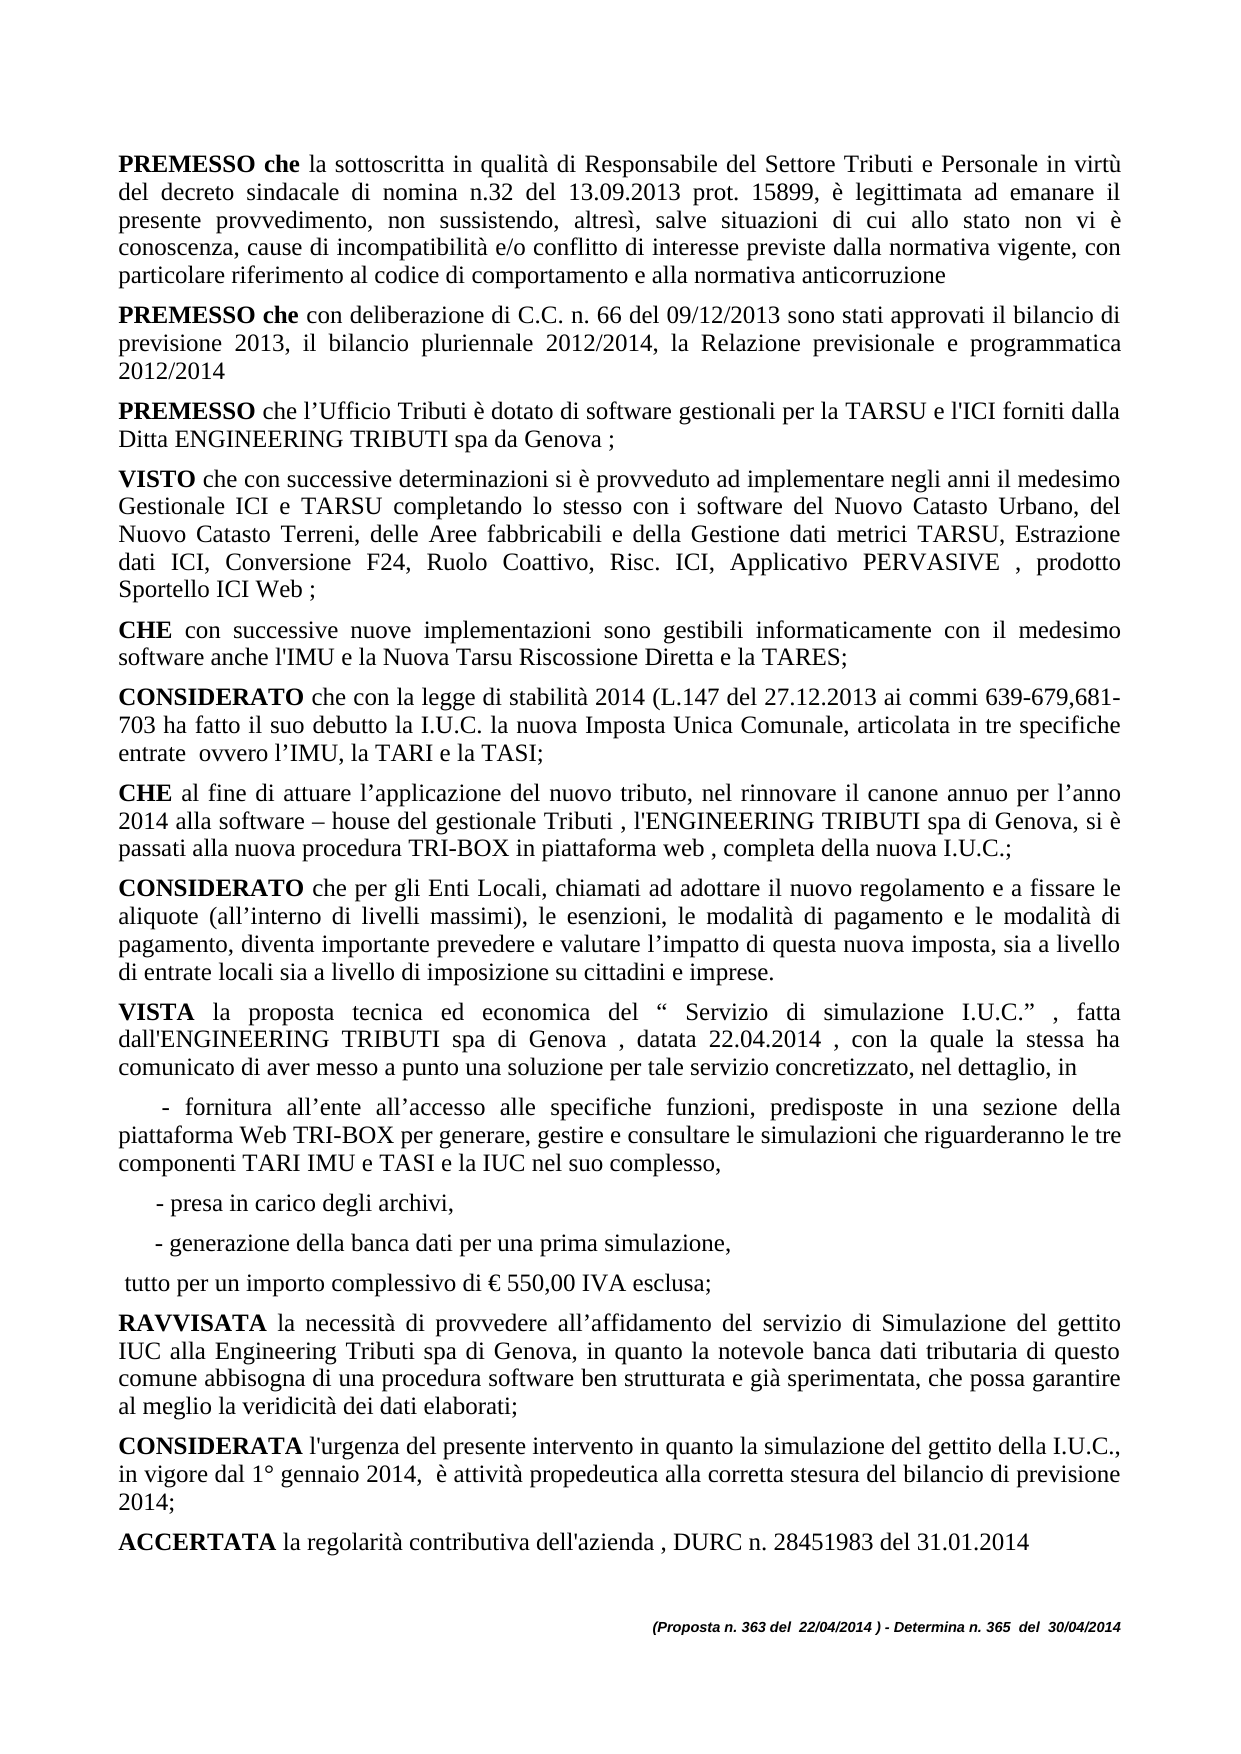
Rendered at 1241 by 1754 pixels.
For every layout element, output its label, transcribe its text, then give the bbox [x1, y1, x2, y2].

text CONSIDERATO che per gli Enti Locali, chiamati ad adottare il nuovo regolamento e a fissare le aliquote (all’interno di livelli massimi), le esenzioni, le modalità di pagamento e le modalità di pagamento, diventa importante prevedere e valutare l’impatto di questa nuova imposta, sia a livello di entrate locali sia a livello di imposizione su cittadini e imprese. [118, 874, 1122, 985]
text PREMESSO che l’Ufficio Tributi è dotato di software gestionali per la TARSU e l'ICI forniti dalla Ditta ENGINEERING TRIBUTI spa da Genova ; [118, 397, 1122, 452]
text CHE al fine di attuare l’applicazione del nuovo tributo, nel rinnovare il canone annuo per l’anno 2014 alla software – house del gestionale Tributi , l'ENGINEERING TRIBUTI spa di Genova, si è passati alla nuova procedura TRI-BOX in piattaforma web , completa della nuova I.U.C.; [118, 779, 1122, 862]
text CHE con successive nuove implementazioni sono gestibili informaticamente con il medesimo software anche l'IMU e la Nuova Tarsu Riscossione Diretta e la TARES; [118, 616, 1122, 671]
text PREMESSO che la sottoscritta in qualità di Responsabile del Settore Tributi e Personale in virtù del decreto sindacale di nomina n.32 del 13.09.2013 prot. 15899, è legittimata ad emanare il presente provvedimento, non sussistendo, altresì, salve situazioni di cui allo stato non vi è conoscenza, cause di incompatibilità e/o conflitto di interesse previste dalla normativa vigente, con particolare riferimento al codice di comportamento e alla normativa anticorruzione [118, 150, 1122, 289]
text tutto per un importo complessivo di € 550,00 IVA esclusa; [118, 1269, 1122, 1297]
text VISTA la proposta tecnica ed economica del “ Servizio di simulazione I.U.C.” , fatta dall'ENGINEERING TRIBUTI spa di Genova , datata 22.04.2014 , con la quale la stessa ha comunicato di aver messo a punto una soluzione per tale servizio concretizzato, nel dettaglio, in [118, 998, 1122, 1081]
text - generazione della banca dati per una prima simulazione, [81, 1229, 1122, 1257]
text VISTO che con successive determinazioni si è provveduto ad implementare negli anni il medesimo Gestionale ICI e TARSU completando lo stesso con i software del Nuovo Catasto Urbano, del Nuovo Catasto Terreni, delle Aree fabbricabili e della Gestione dati metrici TARSU, Estrazione dati ICI, Conversione F24, Ruolo Coattivo, Risc. ICI, Applicativo PERVASIVE , prodotto Sportello ICI Web ; [118, 465, 1122, 603]
text - fornitura all’ente all’accesso alle specifiche funzioni, predisposte in una sezione della piattaforma Web TRI-BOX per generare, gestire e consultare le simulazioni che riguarderanno le tre componenti TARI IMU e TASI e la IUC nel suo complesso, [118, 1093, 1122, 1176]
text - presa in carico degli archivi, [81, 1189, 1122, 1217]
text ACCERTATA la regolarità contributiva dell'azienda , DURC n. 28451983 del 31.01.2014 [118, 1528, 1122, 1556]
text PREMESSO che con deliberazione di C.C. n. 66 del 09/12/2013 sono stati approvati il bilancio di previsione 2013, il bilancio pluriennale 2012/2014, la Relazione previsionale e programmatica 2012/2014 [118, 301, 1122, 384]
text CONSIDERATO che con la legge di stabilità 2014 (L.147 del 27.12.2013 ai commi 639-679,681-703 ha fatto il suo debutto la I.U.C. la nuova Imposta Unica Comunale, articolata in tre specifiche entrate ovvero l’IMU, la TARI e la TASI; [118, 683, 1122, 767]
text RAVVISATA la necessità di provvedere all’affidamento del servizio di Simulazione del gettito IUC alla Engineering Tributi spa di Genova, in quanto la notevole banca dati tributaria di questo comune abbisogna di una procedura software ben strutturata e già sperimentata, che possa garantire al meglio la veridicità dei dati elaborati; [118, 1309, 1122, 1420]
text CONSIDERATA l'urgenza del presente intervento in quanto la simulazione del gettito della I.U.C., in vigore dal 1° gennaio 2014, è attività propedeutica alla corretta stesura del bilancio di previsione 2014; [118, 1432, 1122, 1516]
